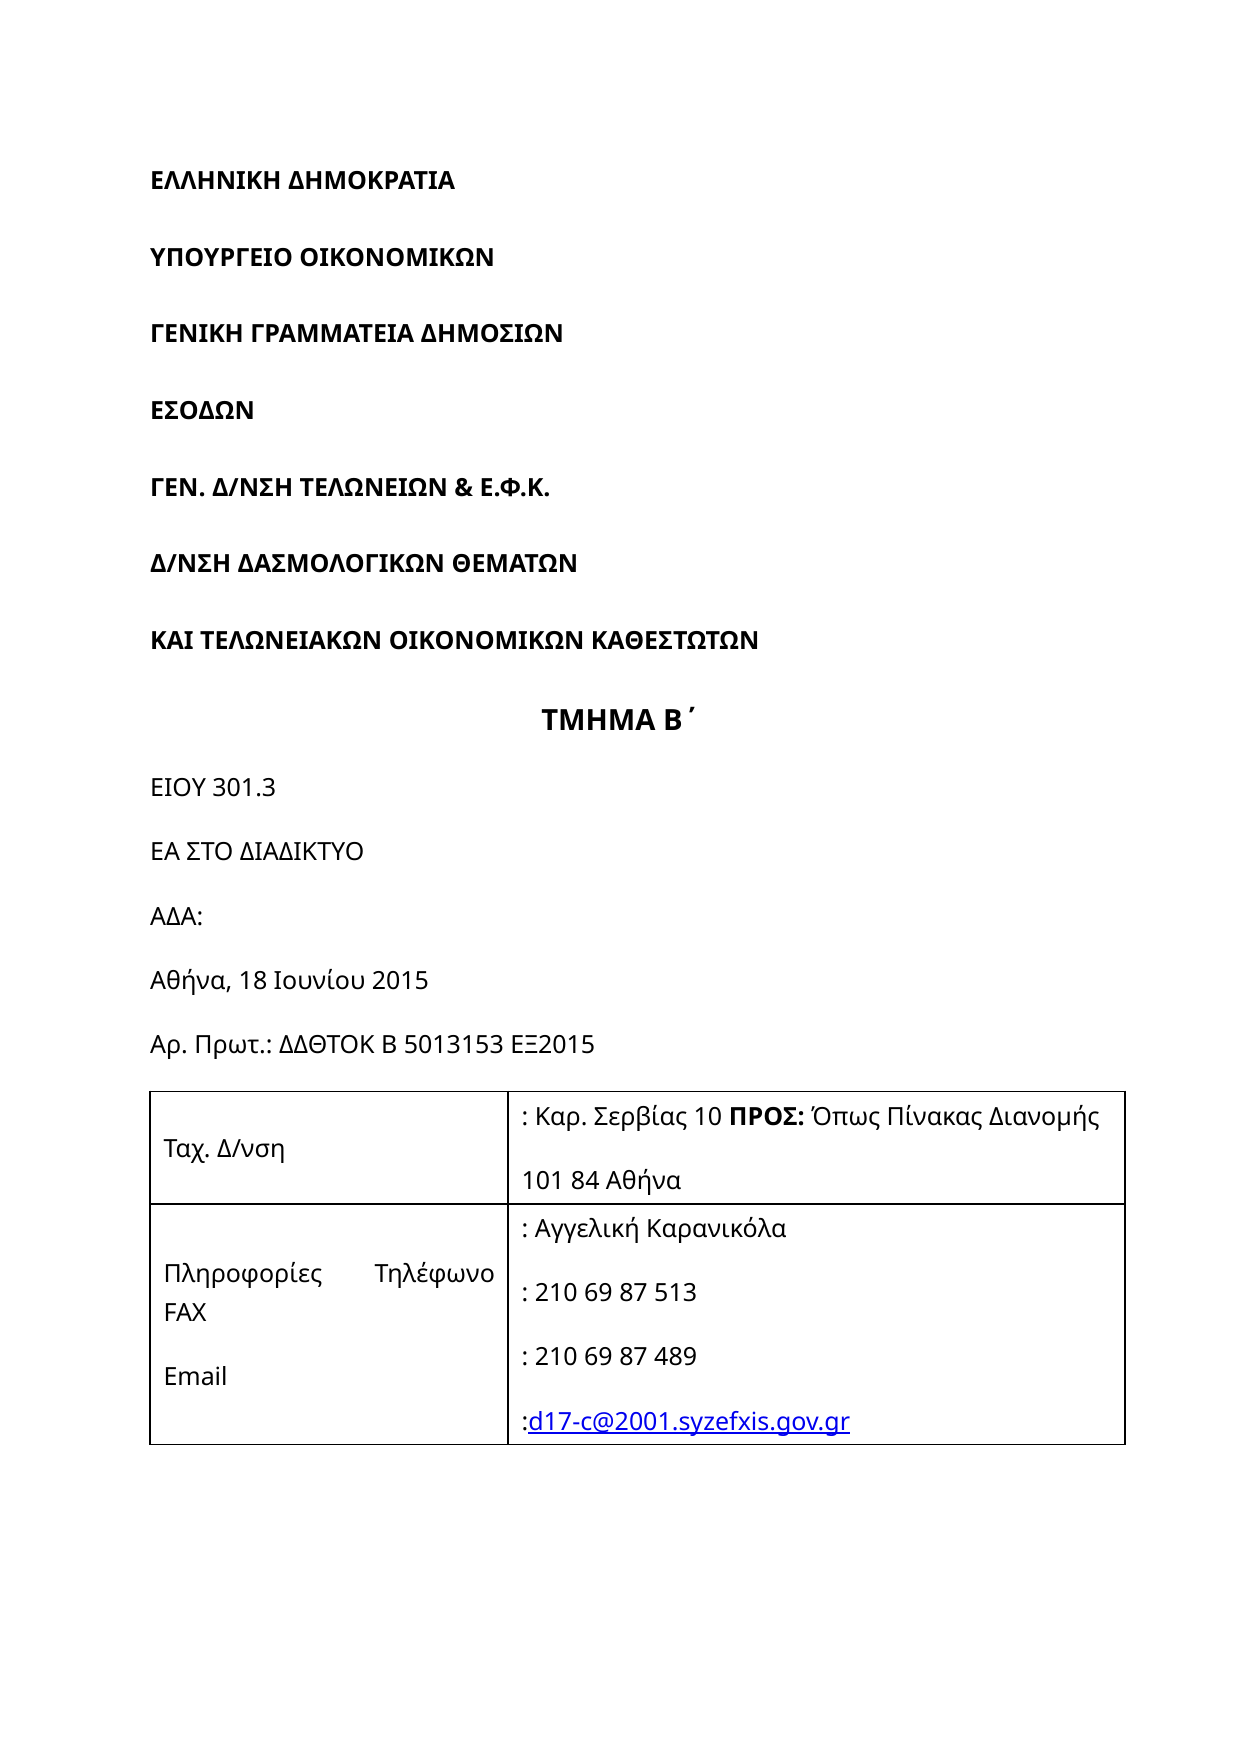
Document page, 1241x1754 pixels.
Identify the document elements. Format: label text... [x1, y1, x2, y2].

text Αθήνα, 18 Ιουνίου 2015 [150, 962, 1090, 996]
text Αρ. Πρωτ.: ΔΔΘΤΟΚ Β 5013153 ΕΞ2015 [150, 1026, 1090, 1061]
table_cell Πληροφορίες Τηλέφωνο FAX Email [151, 1205, 507, 1443]
title ΓΕΝ. Δ/ΝΣΗ ΤΕΛΩΝΕΙΩΝ & Ε.Φ.Κ. [150, 469, 1090, 503]
table_header : Καρ. Σερβίας 10 ΠΡΟΣ: Όπως Πίνακας Διανομής 101 84 Αθήνα [509, 1092, 1124, 1203]
title Δ/ΝΣΗ ΔΑΣΜΟΛΟΓΙΚΩΝ ΘΕΜΑΤΩΝ [150, 546, 1090, 580]
title ΕΛΛΗΝΙΚΗ ΔΗΜΟΚΡΑΤΙΑ [150, 162, 1090, 197]
title ΕΣΟΔΩΝ [150, 392, 1090, 427]
text ΑΔΑ: [150, 898, 1090, 932]
text ΕΙΟΥ 301.3 [150, 770, 1090, 804]
text ΕΑ ΣΤΟ ΔΙΑΔΙΚΤΥΟ [150, 834, 1090, 868]
title ΓΕΝΙΚΗ ΓΡΑΜΜΑΤΕΙΑ ΔΗΜΟΣΙΩΝ [150, 316, 1090, 350]
title ΥΠΟΥΡΓΕΙΟ ΟΙΚΟΝΟΜΙΚΩΝ [150, 239, 1090, 273]
subtitle ΤΜΗΜΑ Β΄ [150, 699, 1090, 739]
table_header Ταχ. Δ/νση [151, 1092, 507, 1203]
title ΚΑΙ ΤΕΛΩΝΕΙΑΚΩΝ ΟΙΚΟΝΟΜΙΚΩΝ ΚΑΘΕΣΤΩΤΩΝ [150, 622, 1090, 657]
table_cell : Αγγελική Καρανικόλα : 210 69 87 513 : 210 69 87 489 :d17-c@2001.syzefxis.gov.gr [509, 1205, 1124, 1443]
